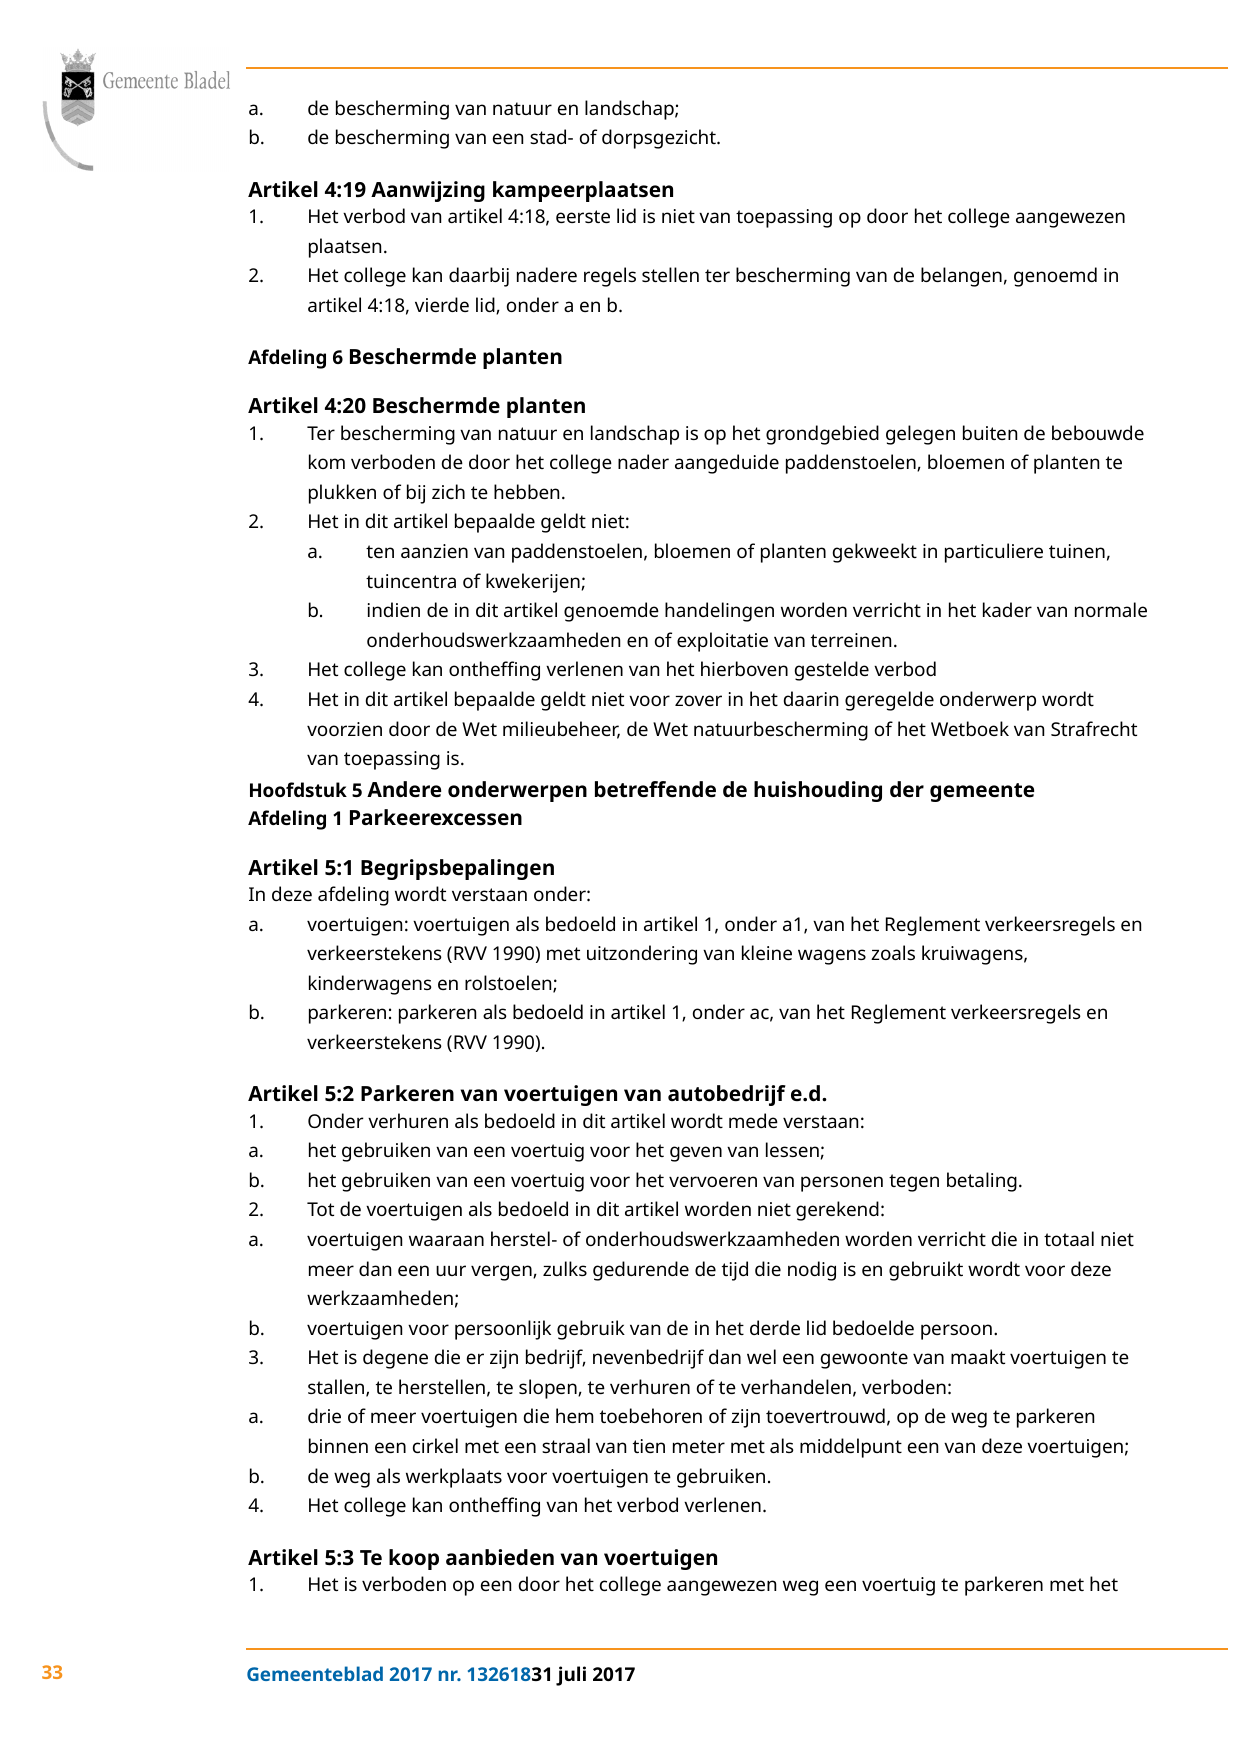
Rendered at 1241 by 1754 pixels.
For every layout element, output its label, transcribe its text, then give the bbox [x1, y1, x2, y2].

list voertuigen: voertuigen als bedoeld in artikel 1, onder a1, van het Reglement verkeersregels en verkeerstekens (RVV 1990) met uitzondering van kleine wagens zoals kruiwagens, kinderwagens en rolstoelen; [248, 911, 1152, 996]
list Het college kan ontheffing verlenen van het hierboven gestelde verbod [248, 657, 1152, 682]
list het gebruiken van een voertuig voor het vervoeren van personen tegen betaling. [248, 1167, 1152, 1193]
list Onder verhuren als bedoeld in dit artikel wordt mede verstaan: [248, 1108, 1152, 1134]
picture [41, 47, 231, 172]
list Het college kan ontheffing van het verbod verlenen. [248, 1492, 1152, 1518]
list ten aanzien van paddenstoelen, bloemen of planten gekweekt in particuliere tuinen, tuincentra of kwekerijen; [307, 538, 1152, 594]
list Het in dit artikel bepaalde geldt niet voor zover in het daarin geregelde onderwerp wordt voorzien door de Wet milieubeheer, de Wet natuurbescherming of het Wetboek van Strafrecht van toepassing is. [248, 686, 1152, 771]
list het gebruiken van een voertuig voor het geven van lessen; [248, 1137, 1152, 1163]
text Artikel 5:3 Te koop aanbieden van voertuigen [248, 1543, 1152, 1571]
list Het college kan daarbij nadere regels stellen ter bescherming van de belangen, genoemd in artikel 4:18, vierde lid, onder a en b. [248, 262, 1152, 318]
list voertuigen voor persoonlijk gebruik van de in het derde lid bedoelde persoon. [248, 1315, 1152, 1341]
list drie of meer voertuigen die hem toebehoren of zijn toevertrouwd, op de weg te parkeren binnen een cirkel met een straal van tien meter met als middelpunt een van deze voertuigen; [248, 1404, 1152, 1459]
list de weg als werkplaats voor voertuigen te gebruiken. [248, 1463, 1152, 1489]
text Afdeling 6 Beschermde planten [248, 342, 1152, 371]
text Artikel 5:1 Begripsbepalingen [248, 853, 1152, 881]
list Ter bescherming van natuur en landschap is op het grondgebied gelegen buiten de bebouwde kom verboden de door het college nader aangeduide paddenstoelen, bloemen of planten te plukken of bij zich te hebben. [248, 420, 1152, 505]
list Tot de voertuigen als bedoeld in dit artikel worden niet gerekend: [248, 1197, 1152, 1222]
list Het is verboden op een door het college aangewezen weg een voertuig te parkeren met het [248, 1571, 1152, 1597]
list parkeren: parkeren als bedoeld in artikel 1, onder ac, van het Reglement verkeersregels en verkeerstekens (RVV 1990). [248, 999, 1152, 1055]
list Het verbod van artikel 4:18, eerste lid is niet van toepassing op door het college aangewezen plaatsen. [248, 203, 1152, 258]
text Artikel 5:2 Parkeren van voertuigen van autobedrijf e.d. [248, 1079, 1152, 1108]
list de bescherming van een stad- of dorpsgezicht. [248, 124, 1152, 150]
list Het is degene die er zijn bedrijf, nevenbedrijf dan wel een gewoonte van maakt voertuigen te stallen, te herstellen, te slopen, te verhuren of te verhandelen, verboden: [248, 1344, 1152, 1400]
text In deze afdeling wordt verstaan onder: [248, 881, 1152, 907]
list voertuigen waaraan herstel‑ of onderhoudswerkzaamheden worden verricht die in totaal niet meer dan een uur vergen, zulks gedurende de tijd die nodig is en gebruikt wordt voor deze werkzaamheden; [248, 1226, 1152, 1311]
text Hoofdstuk 5 Andere onderwerpen betreffende de huishouding der gemeente [248, 775, 1152, 803]
list de bescherming van natuur en landschap; [248, 95, 1152, 121]
list Het in dit artikel bepaalde geldt niet: [248, 509, 1152, 534]
list indien de in dit artikel genoemde handelingen worden verricht in het kader van normale onderhoudswerkzaamheden en of exploitatie van terreinen. [307, 597, 1152, 653]
text Artikel 4:19 Aanwijzing kampeerplaatsen [248, 175, 1152, 203]
text Afdeling 1 Parkeerexcessen [248, 803, 1152, 832]
text Artikel 4:20 Beschermde planten [248, 392, 1152, 420]
